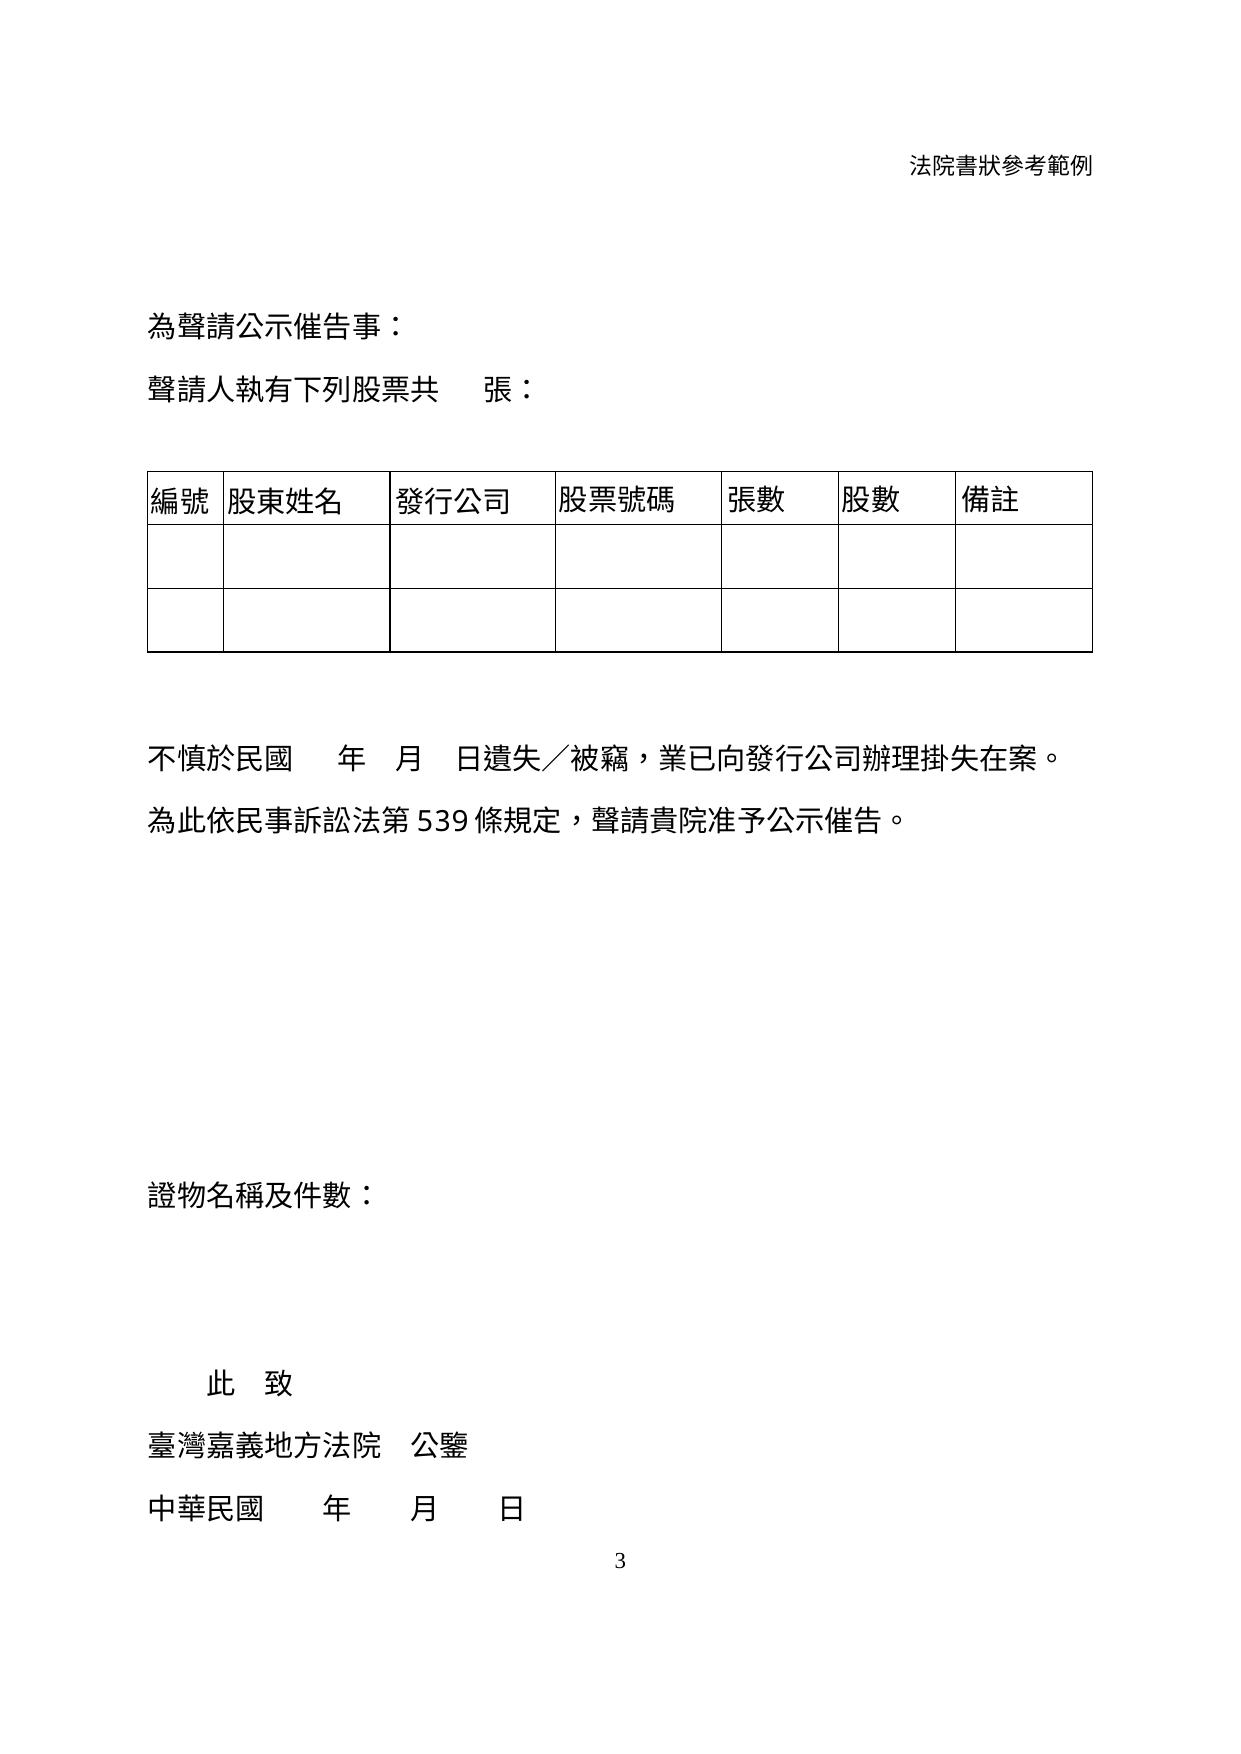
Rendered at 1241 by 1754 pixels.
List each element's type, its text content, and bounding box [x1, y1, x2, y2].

table_header 股票號碼 [556, 472, 721, 524]
table_cell [839, 525, 955, 588]
table_cell [956, 589, 1092, 651]
table_cell [556, 589, 721, 651]
table_header 股東姓名 [224, 472, 389, 524]
table_header 備註 [956, 472, 1092, 524]
text 為聲請公示催告事： [148, 283, 1092, 346]
table_cell [391, 525, 555, 588]
table_cell [722, 525, 838, 588]
text 此 致 [148, 1340, 1092, 1402]
table_cell [224, 525, 389, 588]
table_cell [839, 589, 955, 651]
text 不慎於民國 年 月 日遺失∕被竊，業已向發行公司辦理掛失在案。為此依民事訴訟法第539條規定，聲請貴院准予公示催告。 [148, 715, 1092, 840]
table_header 編號 [148, 472, 223, 524]
text 證物名稱及件數： [148, 1152, 1092, 1215]
text 臺灣嘉義地方法院 公鑒 [148, 1402, 1092, 1465]
table_header 張數 [722, 472, 838, 524]
table_header 發行公司 [391, 472, 555, 524]
table_cell [224, 589, 389, 651]
table_cell [956, 525, 1092, 588]
table_cell [148, 525, 223, 588]
table_cell [391, 589, 555, 651]
text 中華民國 年 月 日 [148, 1465, 1092, 1527]
table_header 股數 [839, 472, 955, 524]
text 聲請人執有下列股票共 張： [148, 346, 1092, 408]
table_cell [556, 525, 721, 588]
table_cell [722, 589, 838, 651]
table_cell [148, 589, 223, 651]
